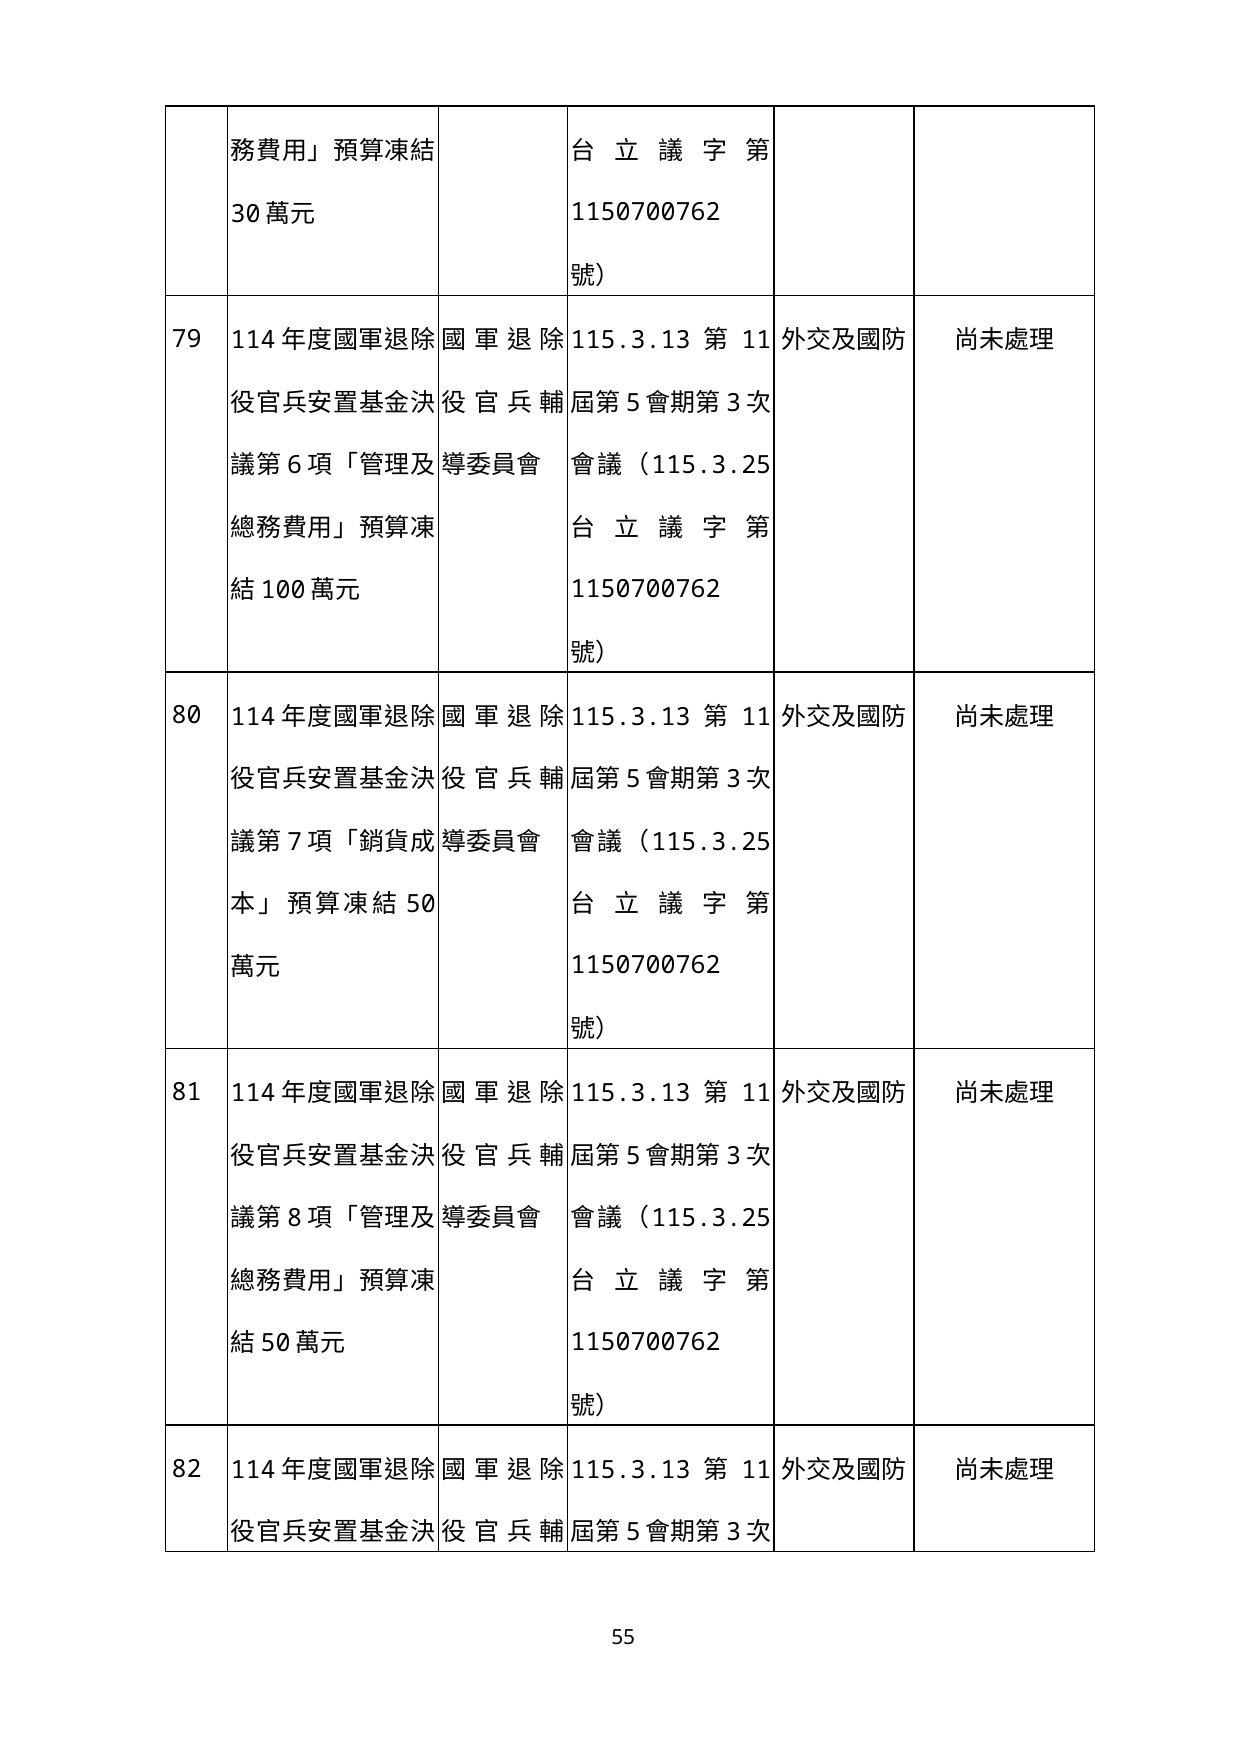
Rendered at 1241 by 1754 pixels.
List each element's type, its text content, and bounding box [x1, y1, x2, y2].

table_cell 115.3.13第11屆第5會期第3次會議（115.3.25台立議字第1150700762號） [568, 1049, 773, 1424]
table_cell 115.3.13第11屆第5會期第3次會議（115.3.25台立議字第1150700762號） [568, 296, 773, 671]
table_cell 115.3.13第11屆第5會期第3次 [568, 1426, 773, 1551]
table_cell 外交及國防 [775, 296, 913, 671]
table_cell 114年度國軍退除役官兵安置基金決議第7項「銷貨成本」預算凍結50萬元 [228, 673, 438, 1048]
table_cell 尚未處理 [915, 1426, 1094, 1551]
table_cell 國軍退除役官兵輔 [439, 1426, 567, 1551]
table_cell 外交及國防 [775, 1049, 913, 1424]
table_cell 台立議字第1150700762號） [568, 107, 773, 294]
table_cell [915, 107, 1094, 294]
table_cell 114年度國軍退除役官兵安置基金決議第8項「管理及總務費用」預算凍結50萬元 [228, 1049, 438, 1424]
table_cell [166, 1426, 227, 1551]
table_cell [166, 673, 227, 1048]
table_cell 尚未處理 [915, 1049, 1094, 1424]
table_cell 115.3.13第11屆第5會期第3次會議（115.3.25台立議字第1150700762號） [568, 673, 773, 1048]
table_cell [439, 107, 567, 294]
table_cell 114年度國軍退除役官兵安置基金決 [228, 1426, 438, 1551]
table_cell 國軍退除役官兵輔導委員會 [439, 673, 567, 1048]
table_cell 國軍退除役官兵輔導委員會 [439, 296, 567, 671]
table_cell [775, 107, 913, 294]
table_cell 尚未處理 [915, 673, 1094, 1048]
table_cell [166, 1049, 227, 1424]
table_cell [166, 296, 227, 671]
table_cell 114年度國軍退除役官兵安置基金決議第6項「管理及總務費用」預算凍結100萬元 [228, 296, 438, 671]
table_cell 務費用」預算凍結30萬元 [228, 107, 438, 294]
table_cell 外交及國防 [775, 1426, 913, 1551]
table_cell 國軍退除役官兵輔導委員會 [439, 1049, 567, 1424]
table_cell 外交及國防 [775, 673, 913, 1048]
table_cell 尚未處理 [915, 296, 1094, 671]
table_cell [166, 107, 227, 294]
